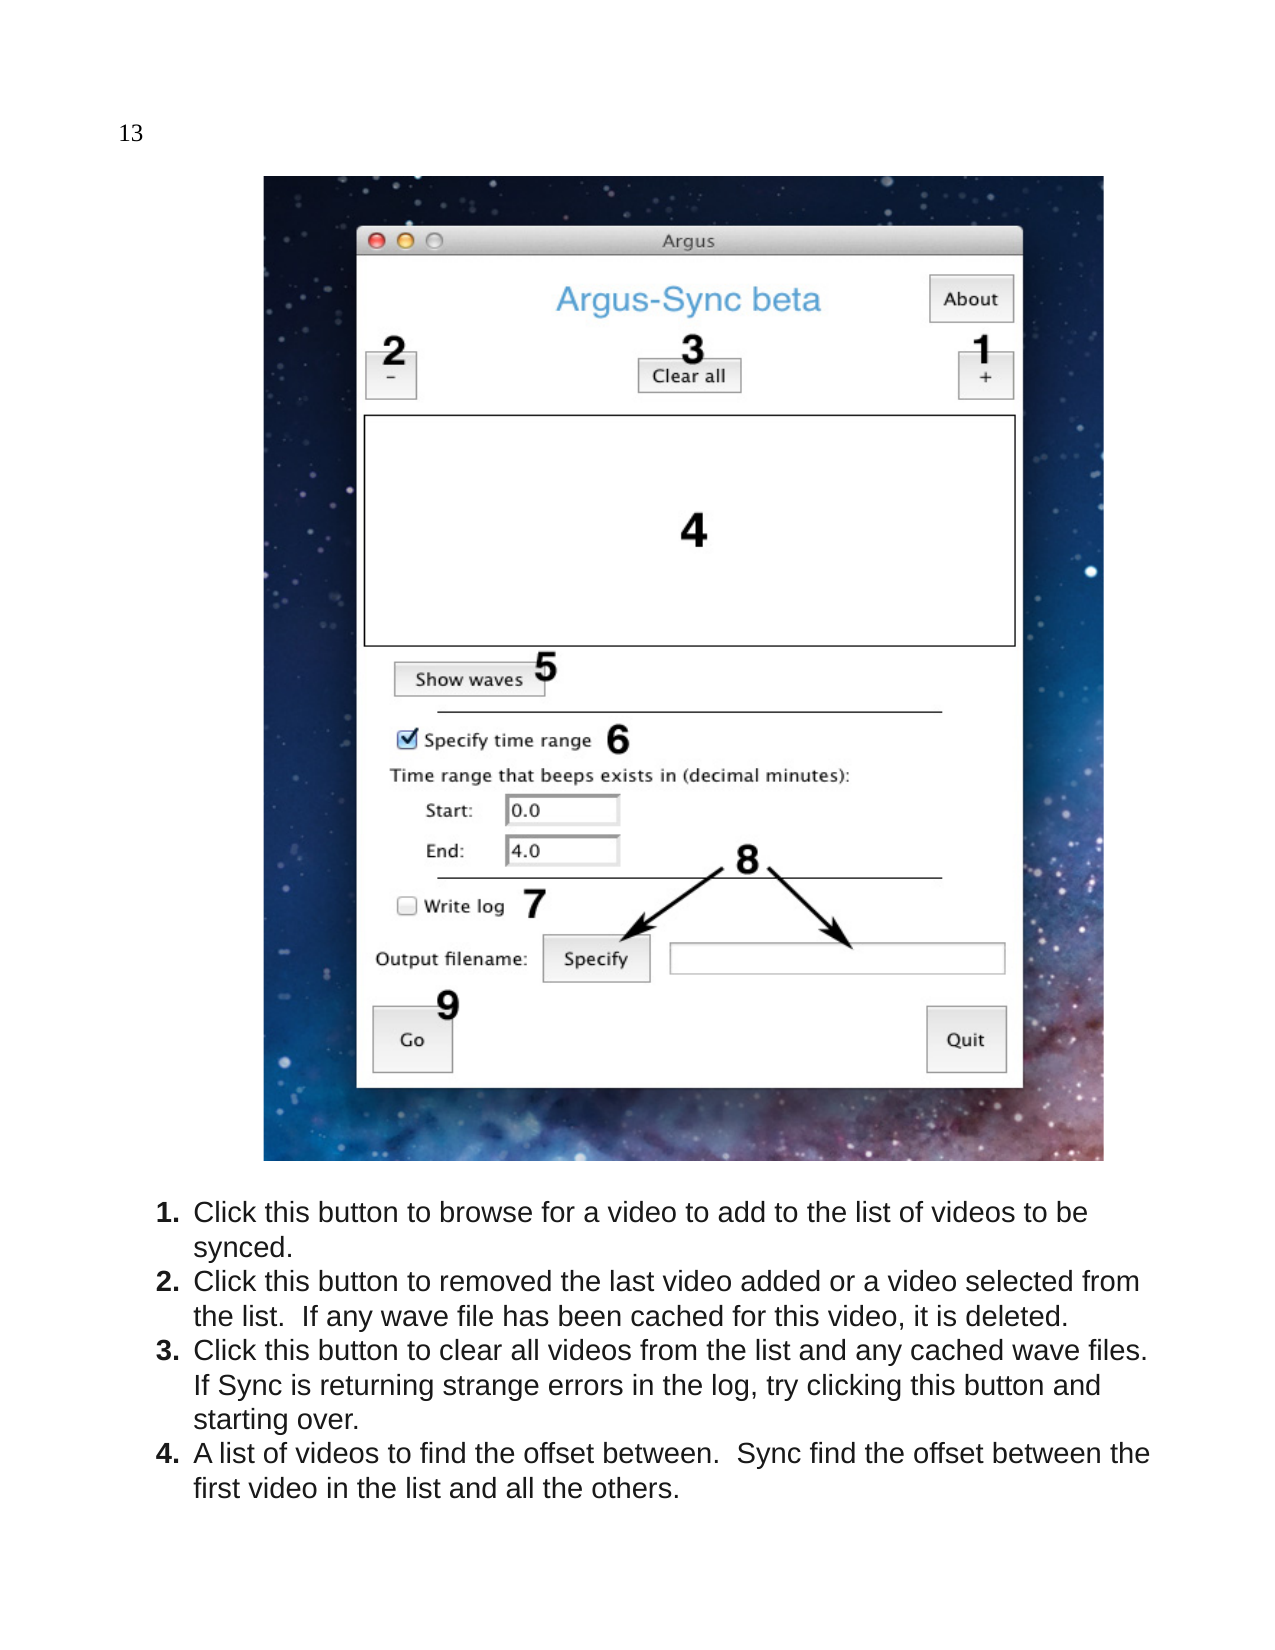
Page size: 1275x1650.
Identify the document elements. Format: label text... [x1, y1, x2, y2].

picture [263, 176, 1104, 1161]
list Click this button to removed the last video added or a video selected from the list. If any wave file has been cached for this video, it is deleted. [156, 1264, 1157, 1333]
list A list of videos to find the offset between. Sync find the offset between the first video in the list and all the others. [156, 1436, 1157, 1505]
list Click this button to browse for a video to add to the list of videos to be synced. [156, 1195, 1157, 1264]
list Click this button to clear all videos from the list and any cached wave files. If Sync is returning strange errors in the log, try clicking this button and starting over. [156, 1333, 1157, 1436]
